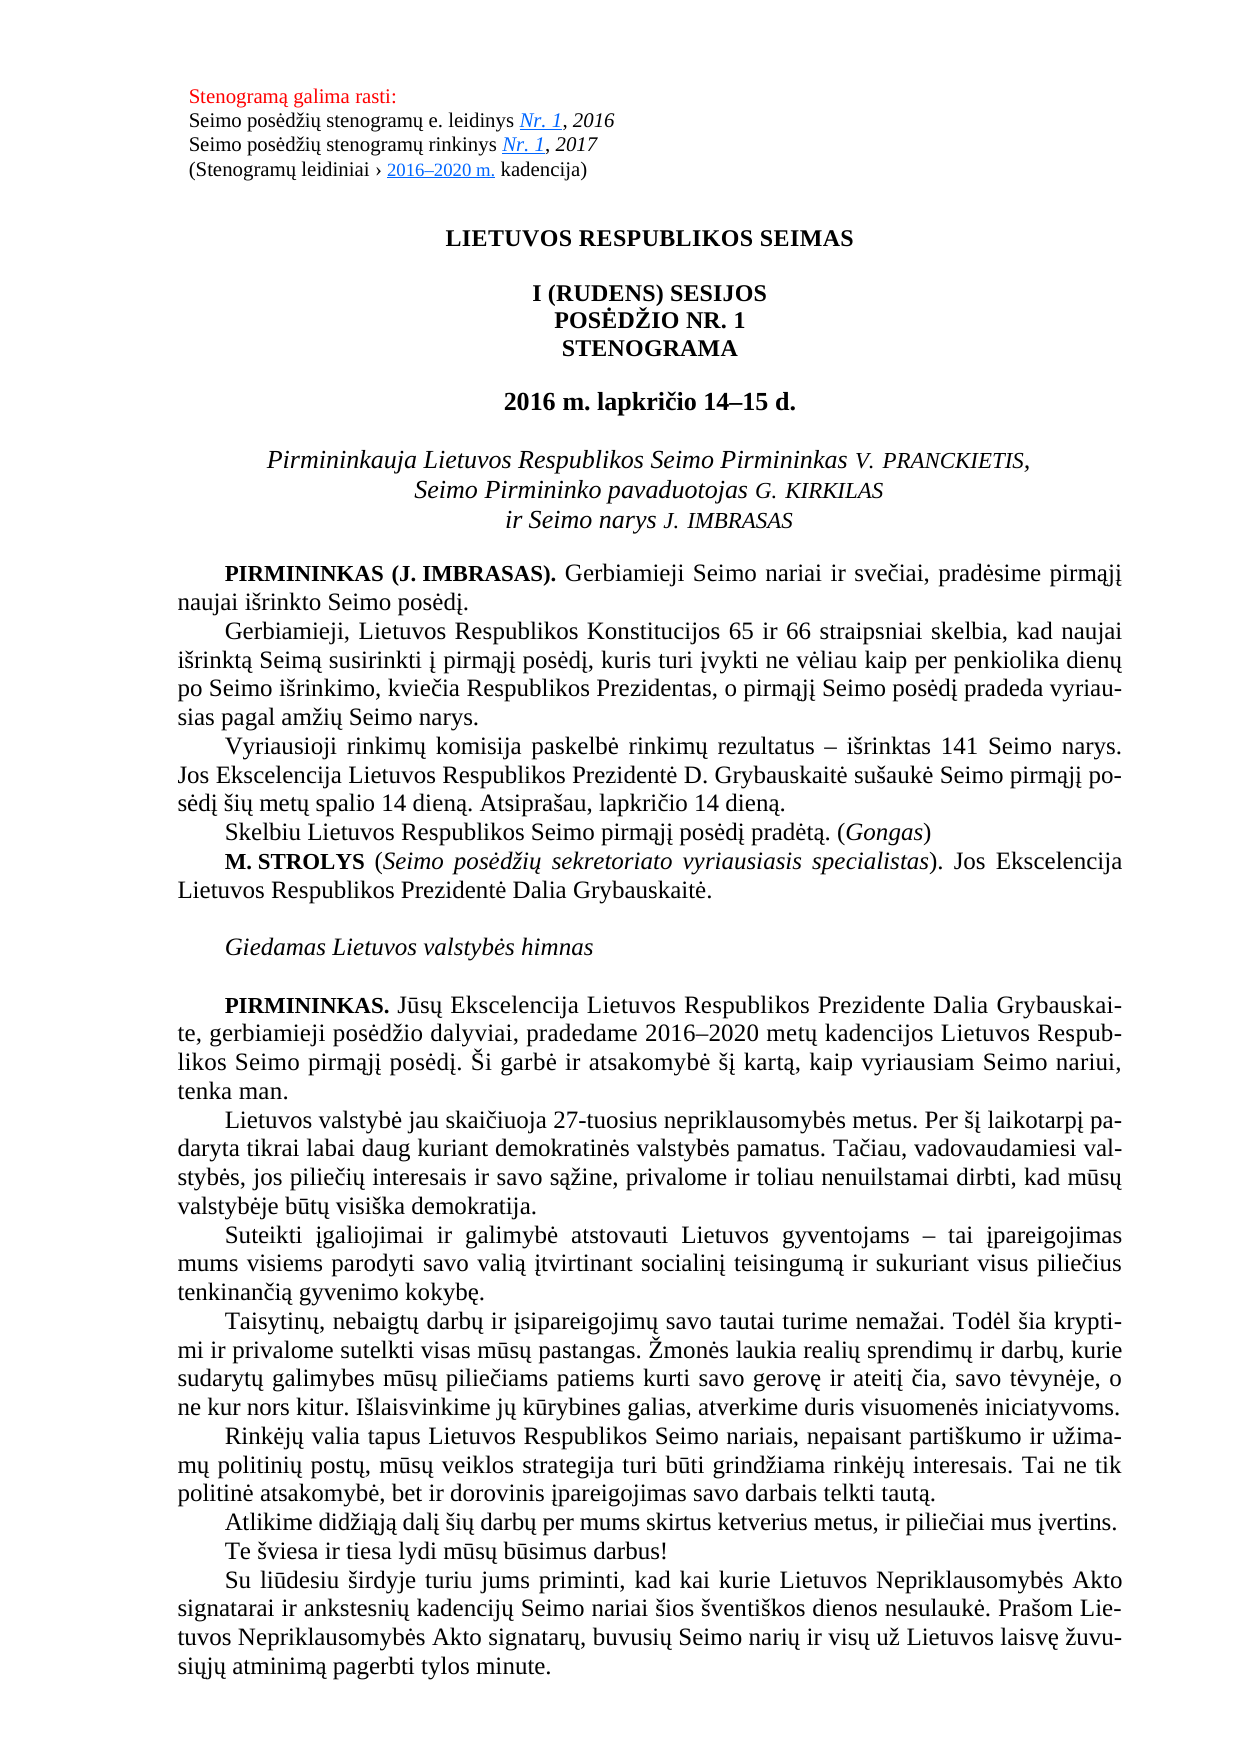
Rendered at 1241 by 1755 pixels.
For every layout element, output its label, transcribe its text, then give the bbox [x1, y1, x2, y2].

text PIRMININKAS. Jū­sų Eks­ce­len­ci­ja Lie­tu­vos Res­pub­li­kos Pre­zi­den­te Da­lia Gry­baus­kai­te, ger­bia­mie­ji po­sė­džio da­ly­viai, pra­de­da­me 2016–2020 me­tų ka­den­ci­jos Lie­tu­vos Res­pub­li­kos Sei­mo pir­mą­jį po­sė­dį. Ši gar­bė ir at­sa­ko­my­bė šį kar­tą, kaip vy­riau­siam Sei­mo na­riui, ten­ka man. [177, 990, 1122, 1105]
title posėdžio NR. 1 [177, 306, 1122, 334]
text Su liū­de­siu šir­dy­je tu­riu jums pri­min­ti, kad kai ku­rie Lie­tu­vos Ne­pri­klau­so­my­bės Ak­to sig­na­ta­rai ir anks­tes­nių ka­den­ci­jų Sei­mo na­riai šios šven­tiš­kos die­nos ne­su­lau­kė. Pra­šom Lie­tu­vos Ne­pri­klau­so­my­bės Ak­to sig­na­ta­rų, bu­vu­sių Sei­mo na­rių ir vi­sų už Lie­tu­vos lais­vę žu­vu­sių­jų at­mi­ni­mą pa­gerb­ti ty­los mi­nu­te. [177, 1565, 1122, 1680]
title LIETUVOS RESPUBLIKOS SEIMAS [177, 224, 1122, 251]
text Lie­tu­vos vals­ty­bė jau skai­čiuo­ja 27-tuo­sius ne­pri­klau­so­my­bės me­tus. Per šį lai­ko­tar­pį pa­da­ry­ta tik­rai la­bai daug ku­riant de­mo­kra­tinės vals­ty­bės pa­ma­tus. Ta­čiau, va­do­vau­da­mie­si val­s­ty­bės, jos pi­lie­čių in­te­re­sais ir sa­vo są­ži­ne, pri­va­lo­me ir to­liau ne­nuils­ta­mai dirb­ti, kad mū­sų vals­ty­bė­je bū­tų vi­siš­ka de­mo­kra­tija. [177, 1105, 1122, 1220]
text Pirmininkauja Lietuvos Respublikos Seimo Pirmininkas V. PRANCKIETIS, [177, 444, 1122, 474]
table_header Stenogramą galima rasti: [177, 84, 1045, 108]
text Te švie­sa ir tie­sa ly­di mū­sų bū­si­mus dar­bus! [177, 1536, 1122, 1565]
text Tai­sy­ti­nų, ne­baig­tų dar­bų ir įsi­pa­rei­go­ji­mų sa­vo tau­tai tu­ri­me ne­ma­žai. To­dėl šia kryp­ti­mi ir pri­va­lo­me su­telk­ti vi­sas mū­sų pa­stan­gas. Žmo­nės lau­kia re­a­lių spren­di­mų ir dar­bų, ku­rie su­da­ry­tų ga­li­my­bes mū­sų pi­lie­čiams pa­tiems kur­ti sa­vo ge­ro­vę ir at­ei­tį čia, sa­vo tė­vy­nė­je, o ne kur nors ki­tur. Iš­lais­vin­ki­me jų kū­ry­bi­nes ga­lias, at­ver­ki­me du­ris vi­suo­me­nės ini­cia­ty­voms. [177, 1306, 1122, 1421]
text Su­teik­ti įga­lio­ji­mai ir ga­li­my­bė at­sto­vau­ti Lie­tu­vos gy­ven­to­jams – tai įpa­rei­go­ji­mas mums vi­siems pa­ro­dy­ti sa­vo va­lią įtvir­ti­nant so­cia­li­nį tei­sin­gu­mą ir su­ku­riant vi­sus pi­lie­čius ten­ki­nan­čią gy­ve­ni­mo ko­ky­bę. [177, 1220, 1122, 1306]
text Ger­bia­mie­ji, Lie­tu­vos Res­pub­li­kos Kon­sti­tu­ci­jos 65 ir 66 straips­niai skel­bia, kad nau­jai iš­rink­tą Sei­mą su­si­rink­ti į pir­mą­jį po­sė­dį, ku­ris tu­ri įvyk­ti ne vė­liau kaip per pen­kio­li­ka die­nų po Sei­mo iš­rin­ki­mo, kvie­čia Res­pub­li­kos Pre­zi­den­tas, o pir­mą­jį Sei­mo po­sė­dį pra­de­da vy­riau­sias pa­gal am­žių Sei­mo na­rys. [177, 616, 1122, 731]
text Skel­biu Lie­tu­vos Res­pub­li­kos Sei­mo pir­mą­jį po­sė­dį pra­dė­tą. (Gon­gas) [177, 817, 1122, 846]
text 2016 m. lapkričio 14–15 d. [177, 386, 1122, 416]
text Rin­kė­jų va­lia ta­pus Lie­tu­vos Res­pub­li­kos Sei­mo na­riais, ne­pai­sant par­tiš­ku­mo ir už­ima­mų po­li­ti­nių pos­tų, mū­sų veik­los stra­te­gi­ja tu­ri bū­ti grin­džia­ma rin­kė­jų in­te­re­sais. Tai ne tik po­li­ti­nė at­sa­ko­my­bė, bet ir do­ro­vi­nis įpa­rei­go­ji­mas sa­vo dar­bais telk­ti tau­tą. [177, 1421, 1122, 1507]
text At­li­ki­me di­dži­ą­ją da­lį šių dar­bų per mums skir­tus ket­ve­rius me­tus, ir pi­lie­čiai mus įver­tins. [177, 1507, 1122, 1536]
table_cell Seimo posėdžių stenogramų e. leidinys Nr. 1, 2016 [177, 108, 1045, 132]
table_cell Seimo posėdžių stenogramų rinkinys Nr. 1, 2017 [177, 133, 1045, 156]
text PIRMININKAS (J. IMBRASAS). Ger­bia­mie­ji Sei­mo na­riai ir sve­čiai, pra­dė­si­me pir­mą­jį nau­jai iš­rink­to Sei­mo po­sė­dį. [177, 558, 1122, 616]
text M. STROLYS (Sei­mo po­sė­džių sek­re­to­ria­to vy­riau­sia­sis spe­cia­lis­tas). Jos Eks­ce­len­ci­ja Lie­tu­vos Res­pub­li­kos Pre­zi­den­tė Da­lia Gry­baus­kai­tė. [177, 846, 1122, 903]
title STENOGRAMA [177, 334, 1122, 362]
title I (RUDENS) SESIJOS [177, 279, 1122, 306]
table_cell (Stenogramų leidiniai › 2016–2020 m. kadencija) [177, 156, 1045, 181]
text Seimo Pirmininko pavaduotojas G. KIRKILAS ir Seimo narys J. IMBRASAS [177, 474, 1122, 534]
text Vy­riau­sio­ji rin­ki­mų ko­mi­si­ja pa­skel­bė rin­ki­mų re­zul­ta­tus – iš­rink­tas 141 Sei­mo na­rys. Jos Eks­ce­len­ci­ja Lie­tu­vos Res­pub­li­kos Pre­zi­den­tė D. Gry­baus­kai­tė su­šau­kė Sei­mo pir­mą­jį po­sė­dį šių me­tų spa­lio 14 die­ną. At­si­pra­šau, lap­kri­čio 14 die­ną. [177, 731, 1122, 817]
text Gie­da­mas Lie­tu­vos vals­ty­bės him­nas [177, 932, 1122, 961]
